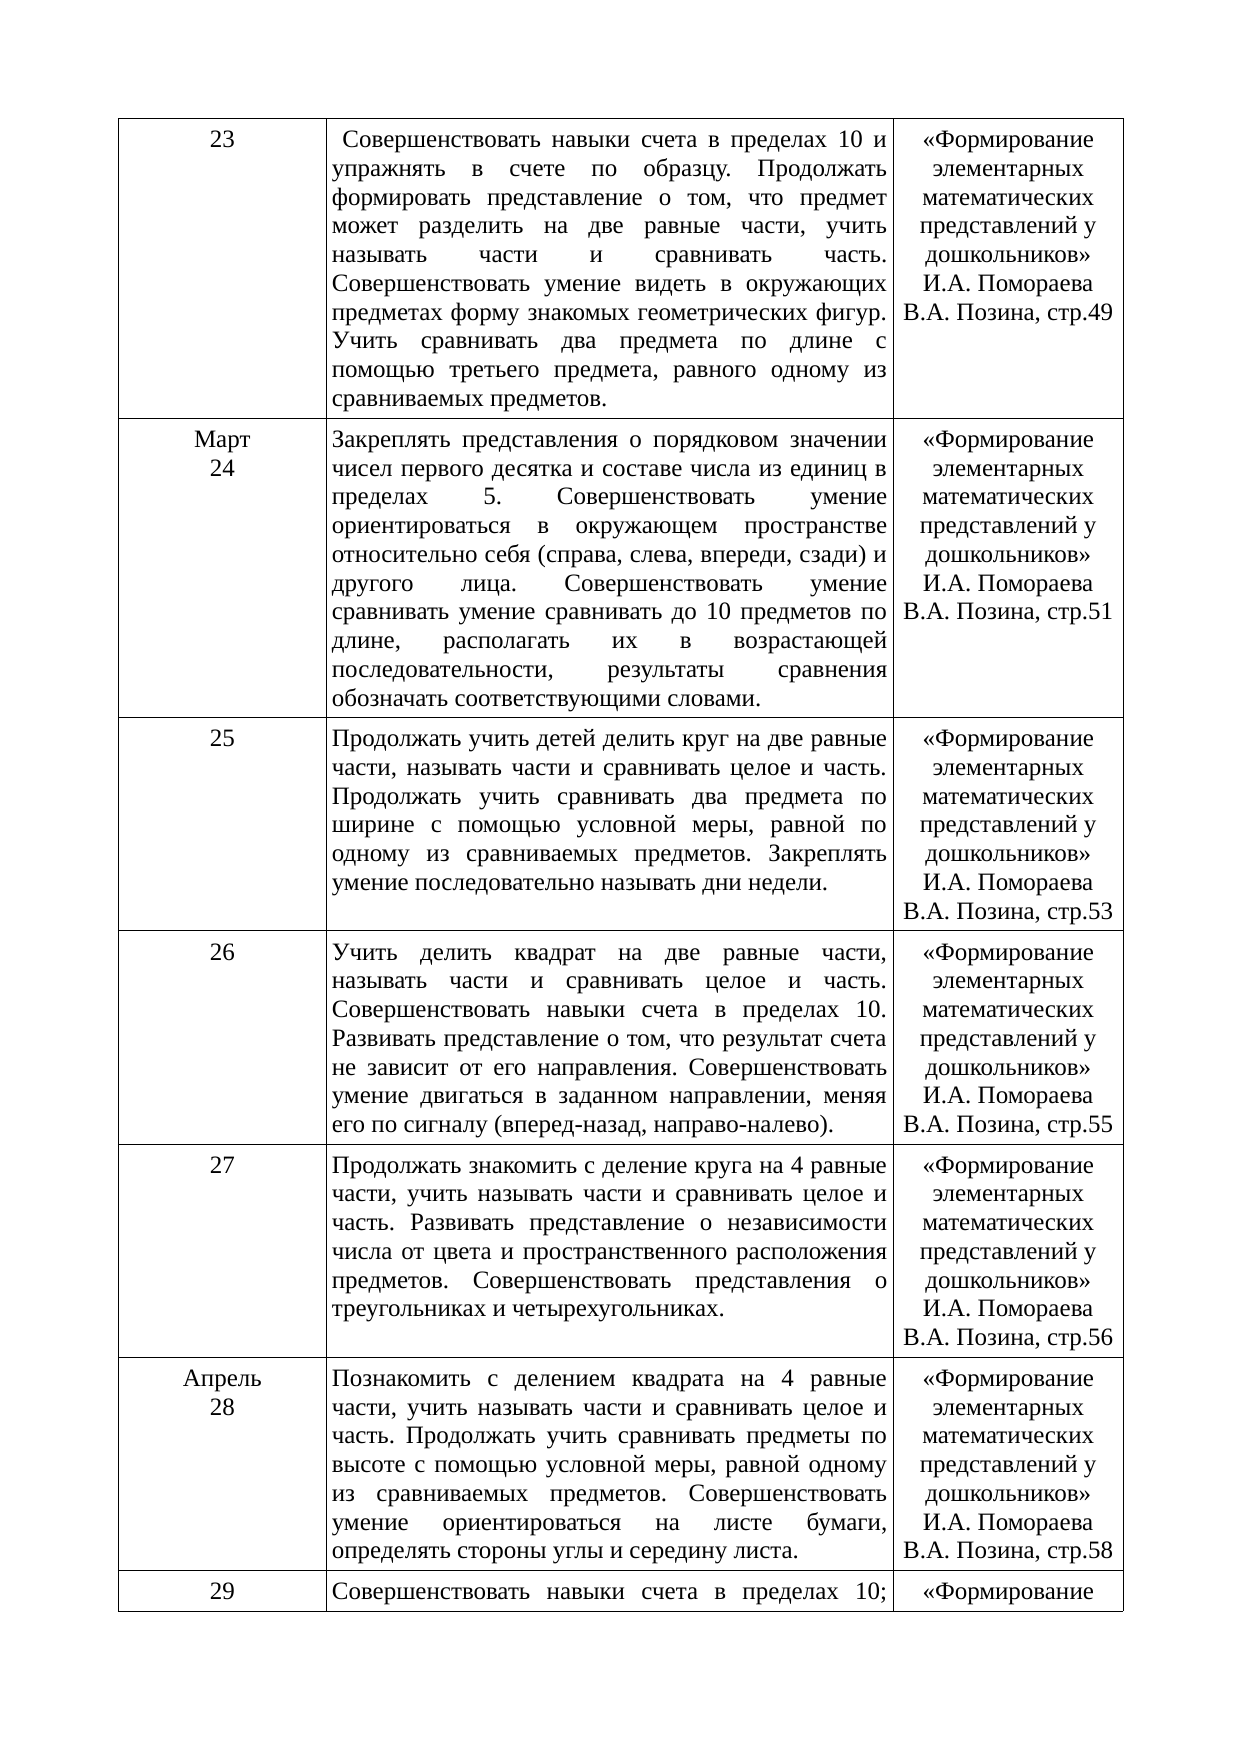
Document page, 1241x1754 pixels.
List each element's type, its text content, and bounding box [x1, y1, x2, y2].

table_cell «Формирование элементарных математических представлений у дошкольников» И.А. Помораева В.А. Позина, стр.51 [894, 419, 1123, 717]
table_cell Март 24 [119, 419, 326, 717]
table_cell 29 [119, 1571, 326, 1611]
table_cell Продолжать знакомить с деление круга на 4 равные части, учить называть части и сравнивать целое и часть. Развивать представление о независимости числа от цвета и пространственного расположения предметов. Совершенствовать представления о треугольниках и четырехугольниках. [327, 1145, 893, 1357]
table_cell «Формирование элементарных математических представлений у дошкольников» И.А. Помораева В.А. Позина, стр.56 [894, 1145, 1123, 1357]
table_cell 23 [119, 119, 326, 418]
table_cell Совершенствовать навыки счета в пределах 10; [327, 1571, 893, 1611]
table_cell «Формирование элементарных математических представлений у дошкольников» И.А. Помораева В.А. Позина, стр.55 [894, 931, 1123, 1143]
table_cell Познакомить с делением квадрата на 4 равные части, учить называть части и сравнивать целое и часть. Продолжать учить сравнивать предметы по высоте с помощью условной меры, равной одному из сравниваемых предметов. Совершенствовать умение ориентироваться на листе бумаги, определять стороны углы и середину листа. [327, 1358, 893, 1570]
table_cell Продолжать учить детей делить круг на две равные части, называть части и сравнивать целое и часть. Продолжать учить сравнивать два предмета по ширине с помощью условной меры, равной по одному из сравниваемых предметов. Закреплять умение последовательно называть дни недели. [327, 718, 893, 930]
table_cell Закреплять представления о порядковом значении чисел первого десятка и составе числа из единиц в пределах 5. Совершенствовать умение ориентироваться в окружающем пространстве относительно себя (справа, слева, впереди, сзади) и другого лица. Совершенствовать умение сравнивать умение сравнивать до 10 предметов по длине, располагать их в возрастающей последовательности, результаты сравнения обозначать соответствующими словами. [327, 419, 893, 717]
table_cell «Формирование элементарных математических представлений у дошкольников» И.А. Помораева В.А. Позина, стр.49 [894, 119, 1123, 418]
table_cell «Формирование элементарных математических представлений у дошкольников» И.А. Помораева В.А. Позина, стр.58 [894, 1358, 1123, 1570]
table_cell 26 [119, 931, 326, 1143]
table_cell «Формирование [894, 1571, 1123, 1611]
table_cell 25 [119, 718, 326, 930]
table_cell Учить делить квадрат на две равные части, называть части и сравнивать целое и часть. Совершенствовать навыки счета в пределах 10. Развивать представление о том, что результат счета не зависит от его направления. Совершенствовать умение двигаться в заданном направлении, меняя его по сигналу (вперед-назад, направо-налево). [327, 931, 893, 1143]
table_cell «Формирование элементарных математических представлений у дошкольников» И.А. Помораева В.А. Позина, стр.53 [894, 718, 1123, 930]
table_cell Апрель 28 [119, 1358, 326, 1570]
table_cell Совершенствовать навыки счета в пределах 10 и упражнять в счете по образцу. Продолжать формировать представление о том, что предмет может разделить на две равные части, учить называть части и сравнивать часть. Совершенствовать умение видеть в окружающих предметах форму знакомых геометрических фигур. Учить сравнивать два предмета по длине с помощью третьего предмета, равного одному из сравниваемых предметов. [327, 119, 893, 418]
table_cell 27 [119, 1145, 326, 1357]
